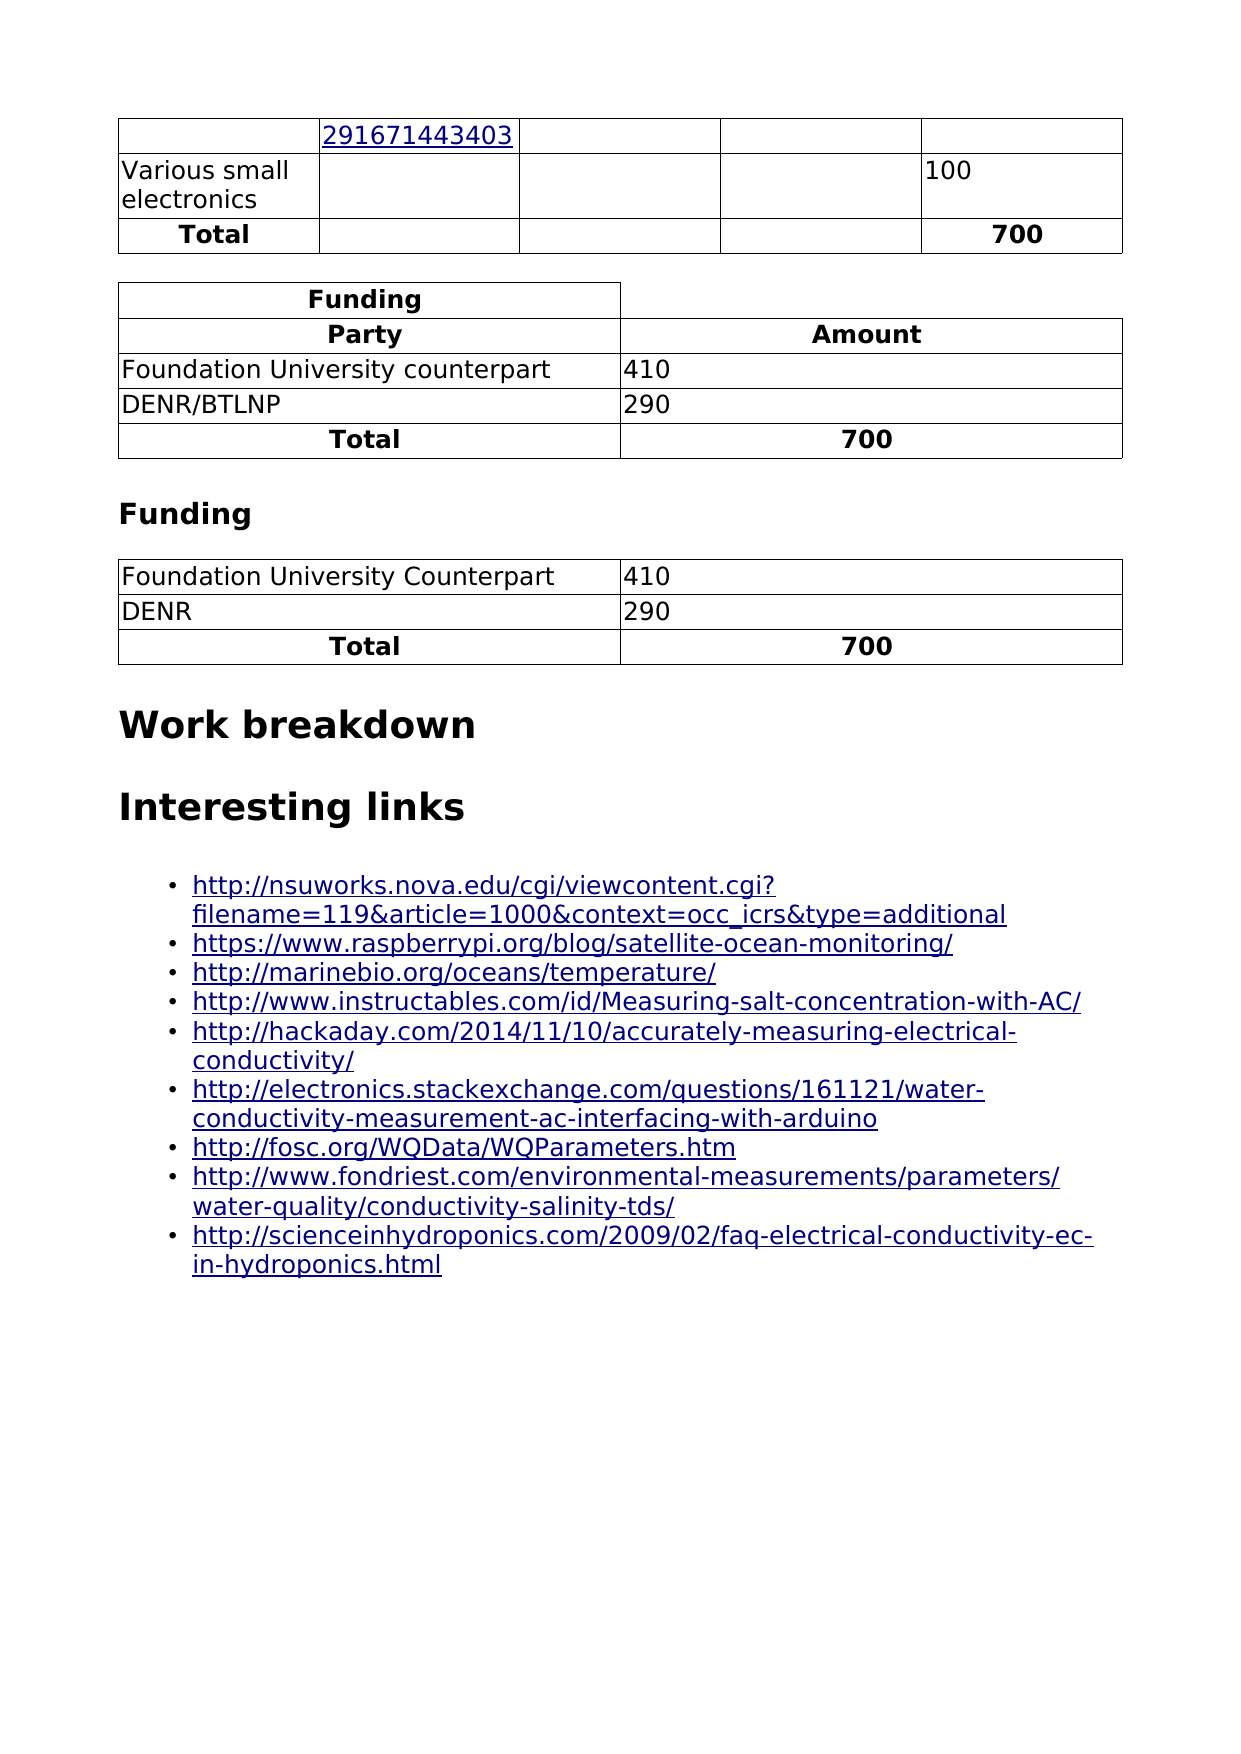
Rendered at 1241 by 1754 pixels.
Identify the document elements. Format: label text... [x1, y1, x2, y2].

table_header Foundation University Counterpart [119, 560, 620, 594]
table_cell 290 [621, 389, 1122, 423]
table_cell [520, 219, 720, 253]
table_cell Various small electronics [119, 154, 319, 217]
subtitle Interesting links [118, 785, 1122, 829]
table_cell [520, 154, 720, 217]
list http://scienceinhydroponics.com/2009/02/faq-electrical-conductivity-ec-in-hydroponics.html [177, 1221, 1122, 1279]
list http://www.instructables.com/id/Measuring-salt-concentration-with-AC/ [177, 988, 1122, 1017]
table_cell 100 [922, 154, 1122, 217]
table_cell [320, 154, 519, 217]
table_cell Total [119, 424, 620, 458]
table_cell 410 [621, 354, 1122, 388]
table_header 410 [621, 560, 1122, 594]
table_cell DENR [119, 595, 620, 629]
table_cell DENR/BTLNP [119, 389, 620, 423]
table_cell 700 [922, 219, 1122, 253]
table_cell [721, 219, 921, 253]
list http://www.fondriest.com/environmental-measurements/parameters/water-quality/conductivity-salinity-tds/ [177, 1163, 1122, 1221]
list http://hackaday.com/2014/11/10/accurately-measuring-electrical-conductivity/ [177, 1017, 1122, 1075]
subtitle Work breakdown [118, 704, 1122, 748]
list http://marinebio.org/oceans/temperature/ [177, 958, 1122, 988]
table_cell Total [119, 630, 620, 664]
table_cell Total [119, 219, 319, 253]
list http://nsuworks.nova.edu/cgi/viewcontent.cgi?filename=119&article=1000&context=occ_icrs&type=additional [177, 871, 1122, 929]
table_cell Amount [621, 319, 1122, 352]
list http://electronics.stackexchange.com/questions/161121/water-conductivity-measurement-ac-interfacing-with-arduino [177, 1075, 1122, 1133]
table_cell 290 [621, 595, 1122, 629]
subtitle Funding [118, 498, 1122, 532]
table_cell 291671443403 [320, 119, 519, 153]
table_cell Foundation University counterpart [119, 354, 620, 388]
table_cell [119, 119, 319, 153]
list http://fosc.org/WQData/WQParameters.htm [177, 1133, 1122, 1163]
table_cell 700 [621, 424, 1122, 458]
table_cell [721, 154, 921, 217]
table_cell Party [119, 319, 620, 352]
table_cell 700 [621, 630, 1122, 664]
table_cell [320, 219, 519, 253]
table_header Funding [119, 283, 620, 317]
table_cell [520, 119, 720, 153]
table_cell [721, 119, 921, 153]
table_cell [922, 119, 1122, 153]
list https://www.raspberrypi.org/blog/satellite-ocean-monitoring/ [177, 929, 1122, 958]
